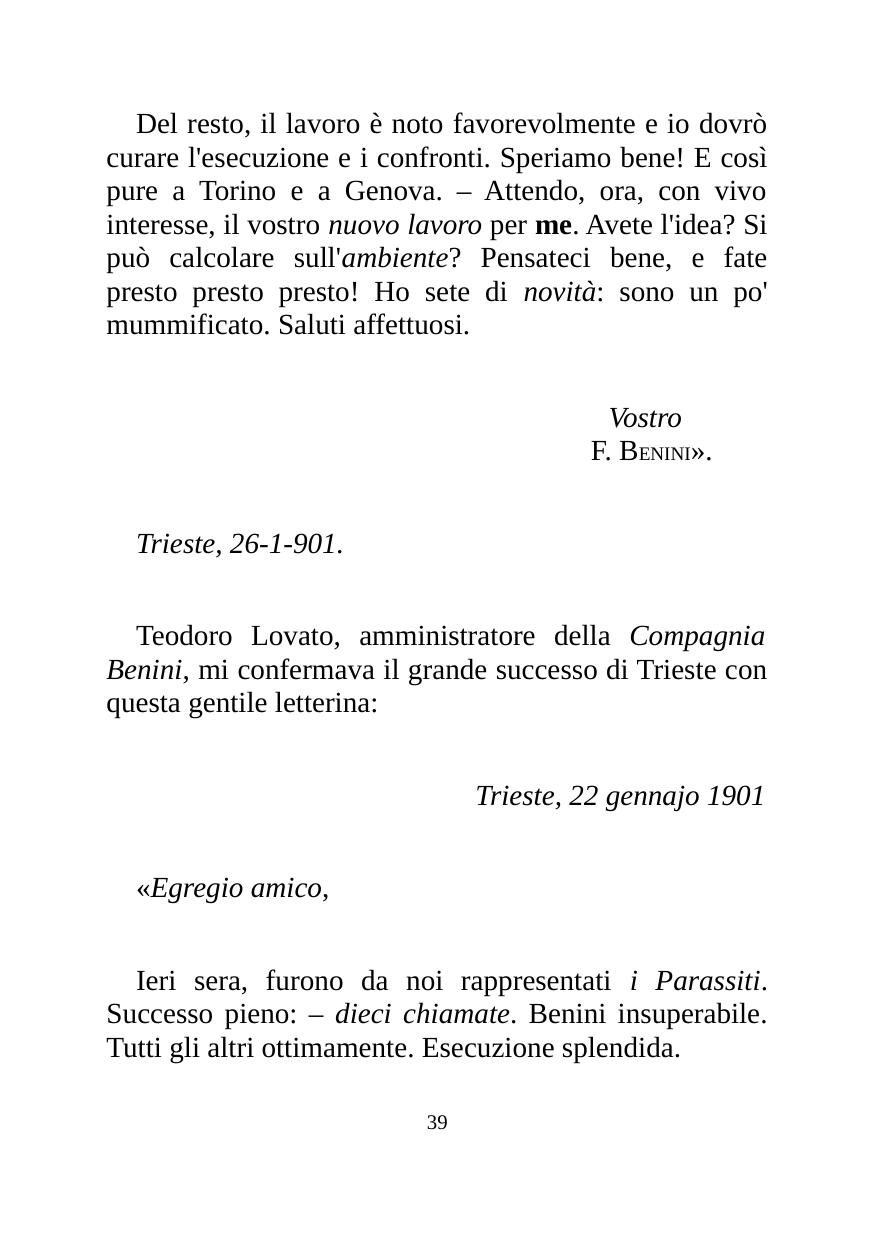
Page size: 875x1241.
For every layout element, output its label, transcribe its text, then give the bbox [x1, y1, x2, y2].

text Ieri sera, furono da noi rappresentati i Parassiti. Successo pieno: – dieci chiamate. Benini insuperabile. Tutti gli altri ottimamente. Esecuzione splendida. [106, 963, 768, 1064]
text Vostro [608, 400, 768, 433]
text Trieste, 26-1-901. [106, 526, 768, 559]
text F. Benini». [591, 433, 768, 467]
text «Egregio amico, [106, 871, 768, 904]
text Del resto, il lavoro è noto favorevolmente e io dovrò curare l'esecuzione e i confronti. Speriamo bene! E così pure a Torino e a Genova. – Attendo, ora, con vivo interesse, il vostro nuovo lavoro per me. Avete l'idea? Si può calcolare sull'ambiente? Pensateci bene, e fate presto presto presto! Ho sete di novità: sono un po' mummificato. Saluti affettuosi. [106, 106, 768, 341]
text Trieste, 22 gennajo 1901 [106, 778, 768, 812]
text Teodoro Lovato, amministratore della Compagnia Benini, mi confermava il grande successo di Trieste con questa gentile letterina: [106, 618, 768, 719]
